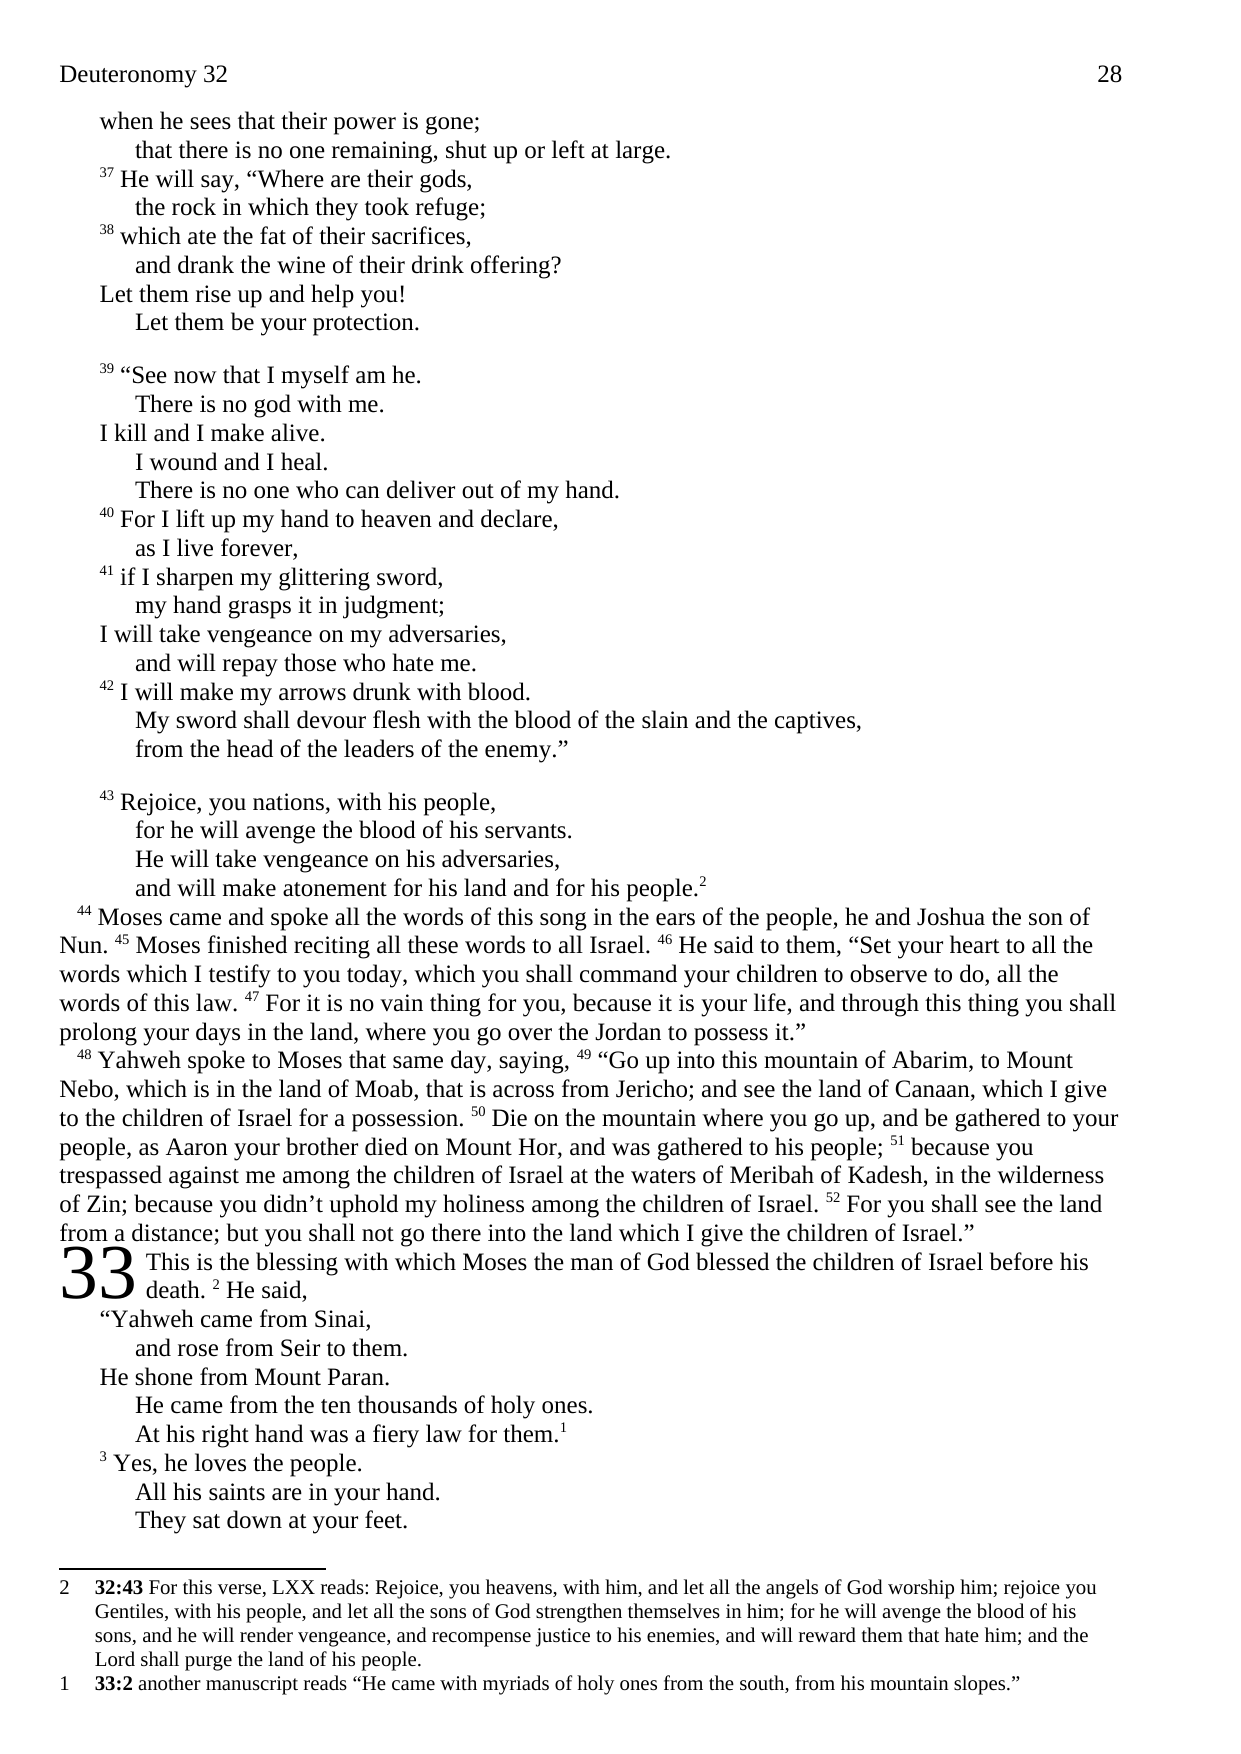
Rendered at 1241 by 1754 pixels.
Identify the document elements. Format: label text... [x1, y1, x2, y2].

text 44 Moses came and spoke all the words of this song in the ears of the people, he and Joshua the son of Nun. 45 Moses finished reciting all these words to all Israel. 46 He said to them, “Set your heart to all the words which I testify to you today, which you shall command your children to observe to do, all the words of this law. 47 For it is no vain thing for you, because it is your life, and through this thing you shall prolong your days in the land, where you go over the Jordan to possess it.” [59, 902, 1122, 1046]
text that there is no one remaining, shut up or left at large. [135, 135, 1122, 164]
text and rose from Seir to them. [135, 1333, 1122, 1362]
text and will make atonement for his land and for his people. [135, 873, 1122, 902]
text There is no god with me. [135, 389, 1122, 418]
text my hand grasps it in judgment; [135, 590, 1122, 619]
text from the head of the leaders of the enemy.” [135, 734, 1122, 763]
text I wound and I heal. [135, 447, 1122, 475]
text 43 Rejoice, you nations, with his people, [99, 787, 1122, 816]
text 33This is the blessing with which Moses the man of God blessed the children of Israel before his death. 2 He said, [59, 1247, 1122, 1304]
text the rock in which they took refuge; [135, 192, 1122, 221]
text 40 For I lift up my hand to heaven and declare, [99, 504, 1122, 533]
text 37 He will say, “Where are their gods, [99, 164, 1122, 192]
text for he will avenge the blood of his servants. [135, 816, 1122, 844]
text 48 Yahweh spoke to Moses that same day, saying, 49 “Go up into this mountain of Abarim, to Mount Nebo, which is in the land of Moab, that is across from Jericho; and see the land of Canaan, which I give to the children of Israel for a possession. 50 Die on the mountain where you go up, and be gathered to your people, as Aaron your brother died on Mount Hor, and was gathered to his people; 51 because you trespassed against me among the children of Israel at the waters of Meribah of Kadesh, in the wilderness of Zin; because you didn’t uphold my holiness among the children of Israel. 52 For you shall see the land from a distance; but you shall not go there into the land which I give the children of Israel.” [59, 1046, 1122, 1247]
text At his right hand was a fiery law for them. [135, 1419, 1122, 1448]
text 38 which ate the fat of their sacrifices, [99, 221, 1122, 250]
text when he sees that their power is gone; [99, 106, 1122, 135]
text I kill and I make alive. [99, 418, 1122, 447]
text “Yahweh came from Sinai, [99, 1304, 1122, 1333]
text and drank the wine of their drink offering? [135, 250, 1122, 279]
text Let them rise up and help you! [99, 279, 1122, 307]
text 32:43 For this verse, LXX reads: Rejoice, you heavens, with him, and let all the angels of God worship him; rejoice you Gentiles, with his people, and let all the sons of God strengthen themselves in him; for he will avenge the blood of his sons, and he will render vengeance, and recompense justice to his enemies, and will reward them that hate him; and the Lord shall purge the land of his people. [59, 1574, 1122, 1671]
text He shone from Mount Paran. [99, 1362, 1122, 1391]
text He will take vengeance on his adversaries, [135, 844, 1122, 873]
text 3 Yes, he loves the people. [99, 1448, 1122, 1477]
text Let them be your protection. [135, 307, 1122, 336]
text All his saints are in your hand. [135, 1477, 1122, 1506]
text There is no one who can deliver out of my hand. [135, 475, 1122, 504]
text 33:2 another manuscript reads “He came with myriads of holy ones from the south, from his mountain slopes.” [59, 1671, 1122, 1695]
text and will repay those who hate me. [135, 648, 1122, 677]
text He came from the ten thousands of holy ones. [135, 1391, 1122, 1419]
text 41 if I sharpen my glittering sword, [99, 562, 1122, 590]
text I will take vengeance on my adversaries, [99, 619, 1122, 648]
text My sword shall devour flesh with the blood of the slain and the captives, [135, 705, 1122, 734]
text 39 “See now that I myself am he. [99, 360, 1122, 389]
text 42 I will make my arrows drunk with blood. [99, 677, 1122, 705]
text They sat down at your feet. [135, 1506, 1122, 1534]
text as I live forever, [135, 533, 1122, 562]
